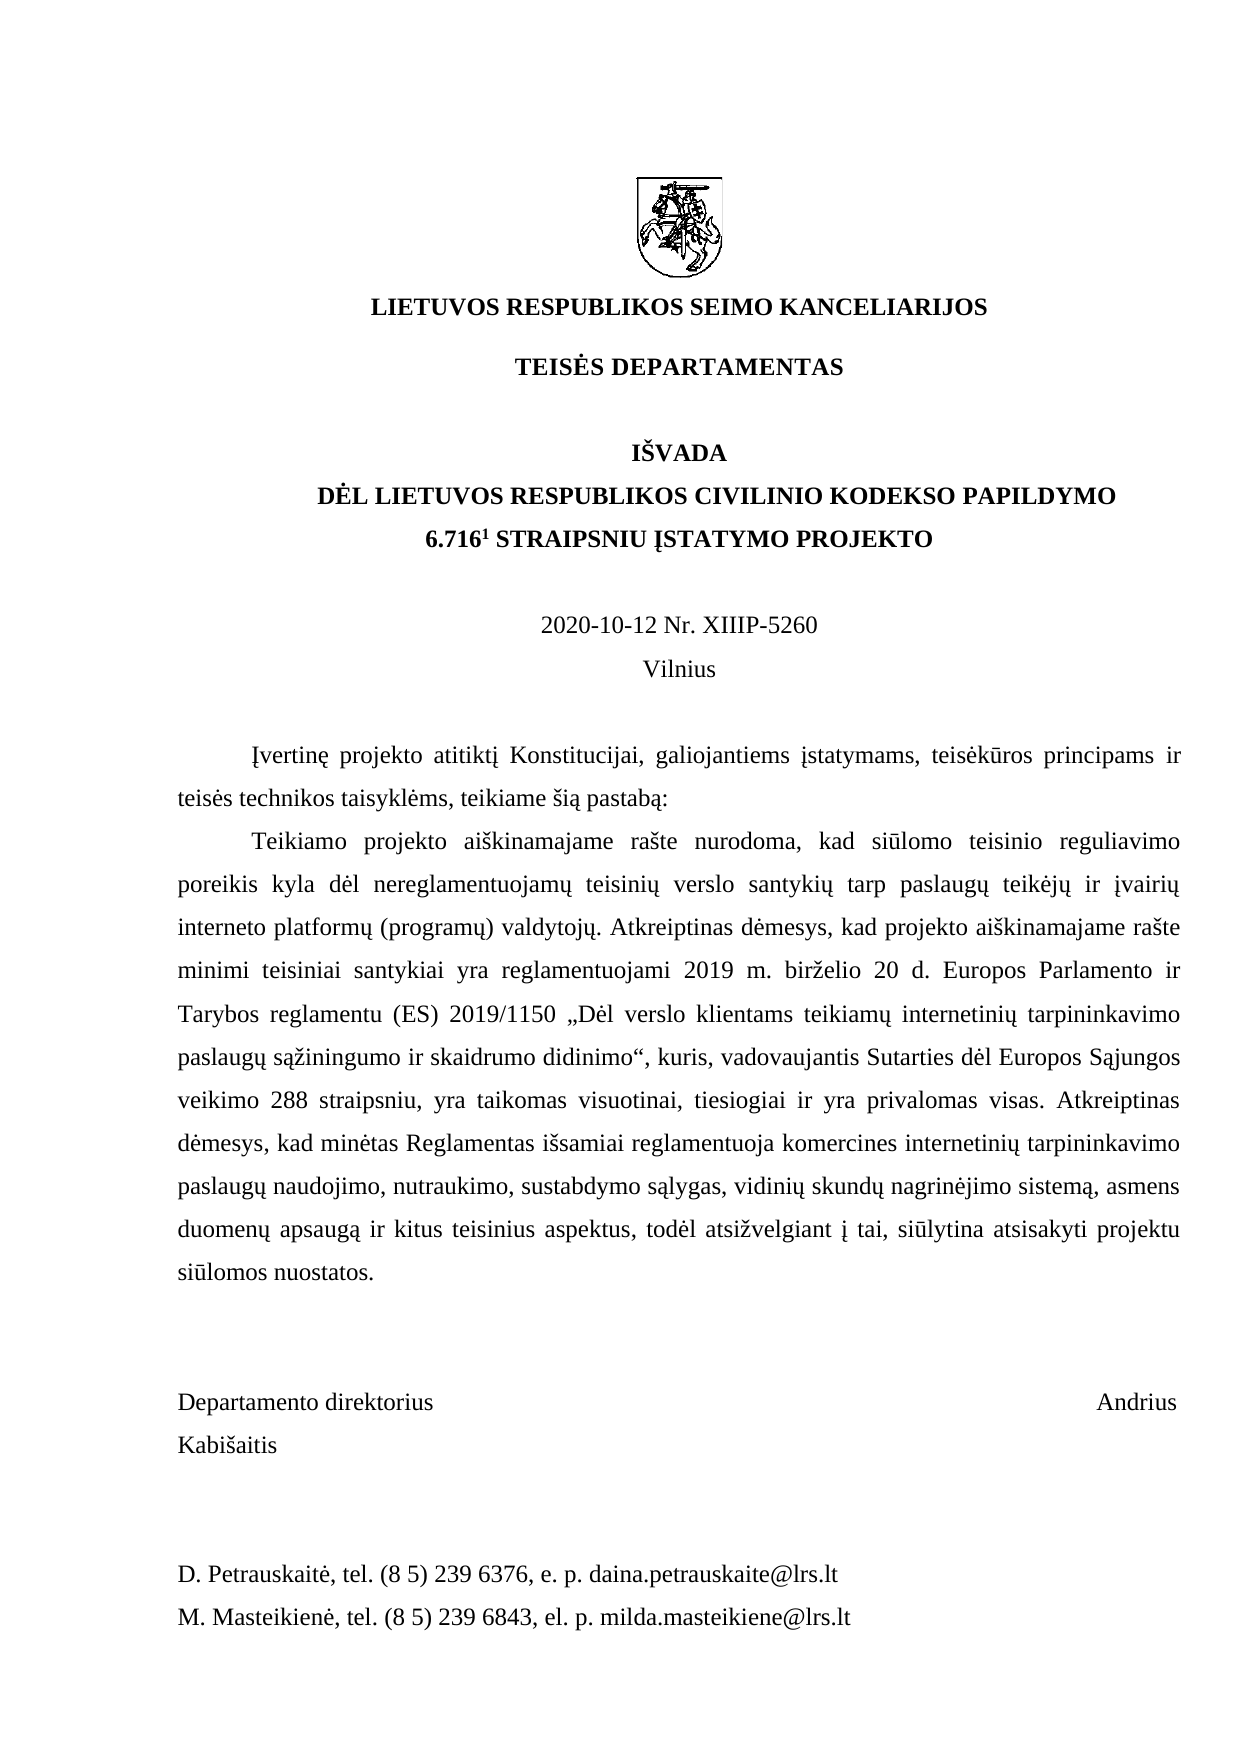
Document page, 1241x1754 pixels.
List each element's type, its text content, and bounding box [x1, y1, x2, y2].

text LIETUVOS RESPUBLIKOS SEIMO KANCELIARIJOS [177, 292, 1181, 321]
text IŠVADA [177, 438, 1181, 467]
text 2020-10-12 Nr. XIIIP-5260 [177, 611, 1181, 639]
text D. Petrauskaitė, tel. (8 5) 239 6376, e. p. daina.petrauskaite@lrs.lt [177, 1559, 1181, 1588]
text Teikiamo projekto aiškinamajame rašte nurodoma, kad siūlomo teisinio reguliavimo poreikis kyla dėl nereglamentuojamų teisinių verslo santykių tarp paslaugų teikėjų ir įvairių interneto platformų (programų) valdytojų. Atkreiptinas dėmesys, kad projekto aiškinamajame rašte minimi teisiniai santykiai yra reglamentuojami 2019 m. birželio 20 d. Europos Parlamento ir Tarybos reglamentu (ES) 2019/1150 „Dėl verslo klientams teikiamų internetinių tarpininkavimo paslaugų sąžiningumo ir skaidrumo didinimo“, kuris, vadovaujantis Sutarties dėl Europos Sąjungos veikimo 288 straipsniu, yra taikomas visuotinai, tiesiogiai ir yra privalomas visas. Atkreiptinas dėmesys, kad minėtas Reglamentas išsamiai reglamentuoja komercines internetinių tarpininkavimo paslaugų naudojimo, nutraukimo, sustabdymo sąlygas, vidinių skundų nagrinėjimo sistemą, asmens duomenų apsaugą ir kitus teisinius aspektus, todėl atsižvelgiant į tai, siūlytina atsisakyti projektu siūlomos nuostatos. [177, 826, 1181, 1286]
text Įvertinę projekto atitiktį Konstitucijai, galiojantiems įstatymams, teisėkūros principams ir teisės technikos taisyklėms, teikiame šią pastabą: [177, 740, 1181, 812]
text DĖL LIETUVOS RESPUBLIKOS CIVILINIO KODEKSO PAPILDYMO 6.7161 STRAIPSNIU ĮSTATYMO PROJEKTO [177, 481, 1181, 553]
text Vilnius [177, 654, 1181, 682]
text Departamento direktorius Andrius Kabišaitis [177, 1387, 1181, 1459]
text TEISĖS DEPARTAMENTAS [177, 352, 1181, 381]
text M. Masteikienė, tel. (8 5) 239 6843, el. p. milda.masteikiene@lrs.lt [177, 1602, 1181, 1631]
